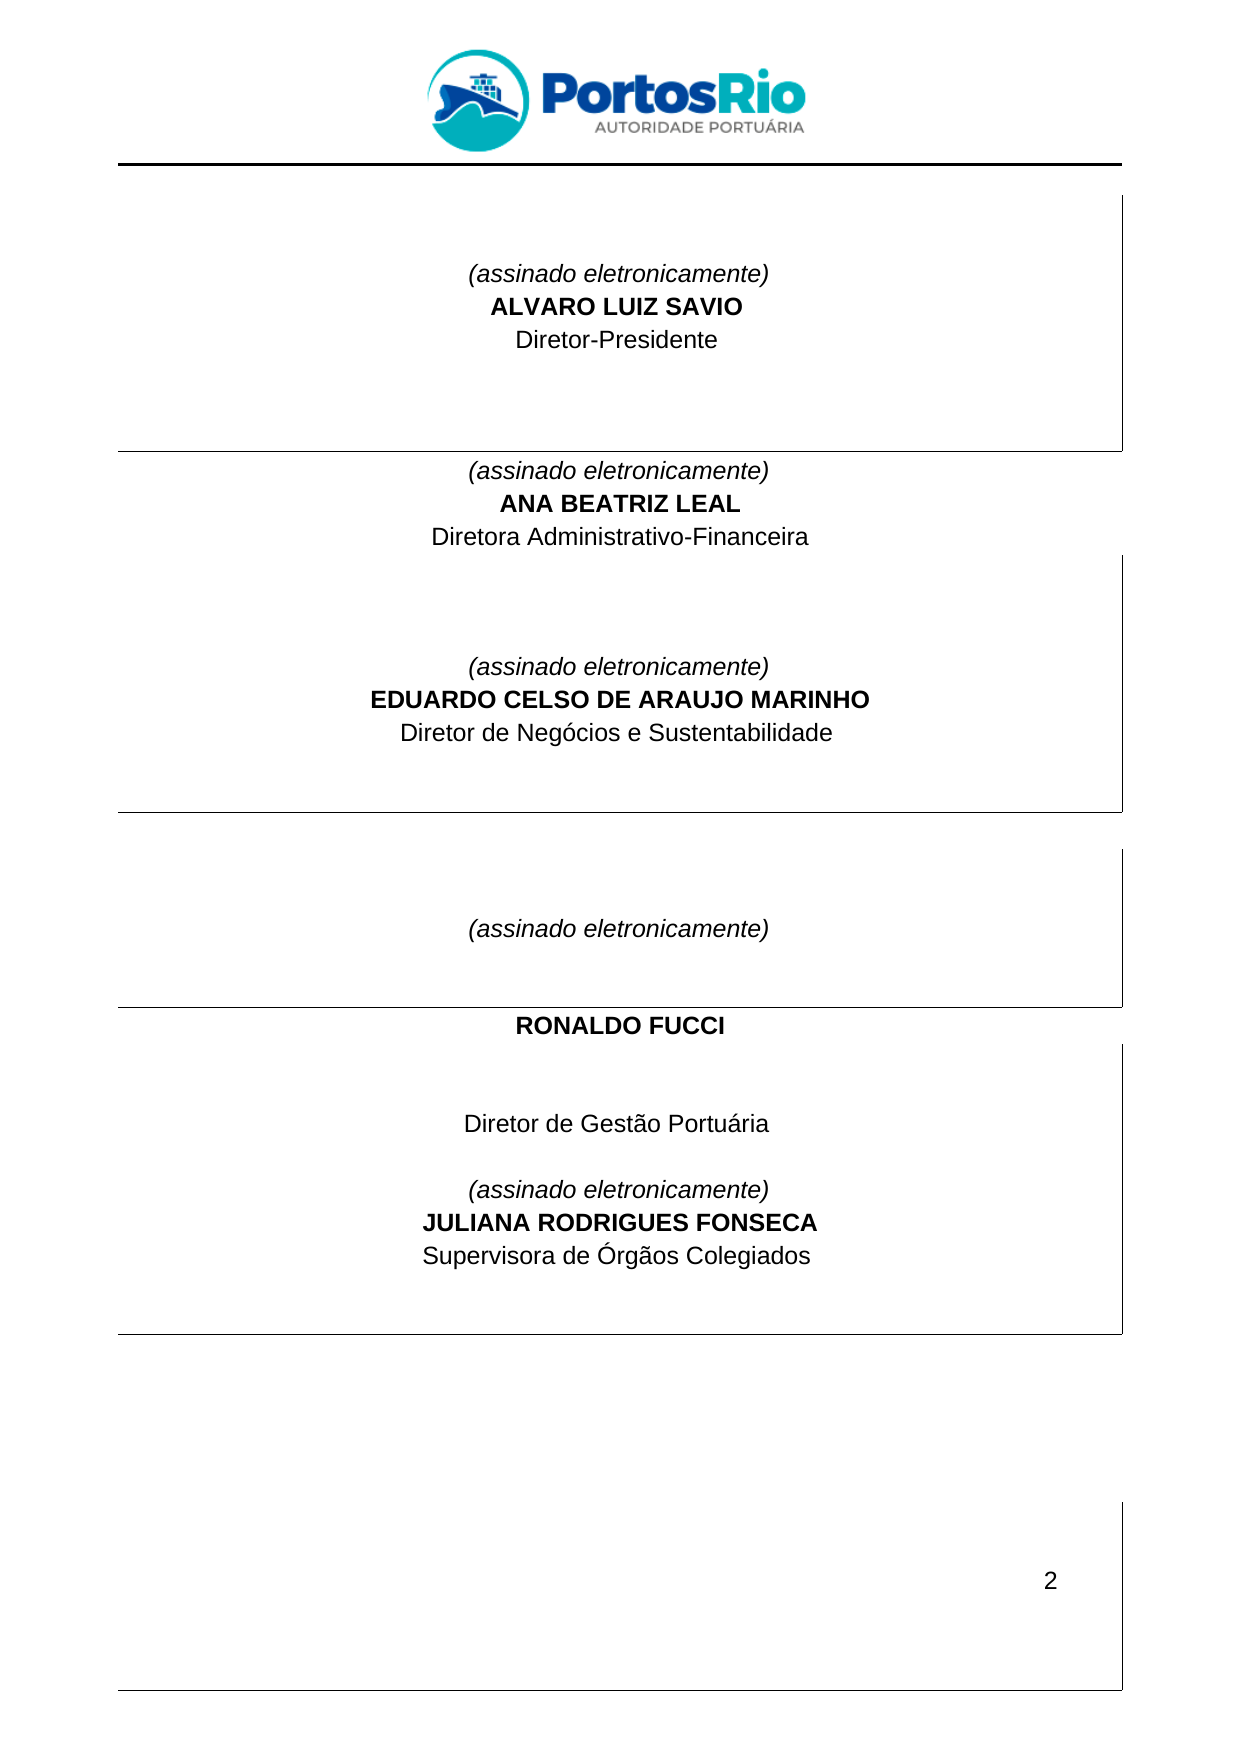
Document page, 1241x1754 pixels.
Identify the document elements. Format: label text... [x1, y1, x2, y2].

text (assinado eletronicamente) [118, 1110, 1122, 1143]
text Supervisora de Órgãos Colegiados [118, 1176, 1122, 1334]
text Diretora Administrativo-Financeira [118, 522, 1122, 551]
text Diretor de Gestão Portuária [118, 1044, 1122, 1110]
text (assinado eletronicamente) [118, 456, 1122, 484]
text RONALDO FUCCI [118, 1011, 1122, 1040]
text JULIANA RODRIGUES FONSECA [118, 1143, 1122, 1176]
text ANA BEATRIZ LEAL [118, 489, 1122, 517]
text (assinado eletronicamente) [118, 194, 1122, 227]
text EDUARDO CELSO DE ARAUJO MARINHO [118, 621, 1122, 654]
text ALVARO LUIZ SAVIO [118, 227, 1122, 261]
text Diretor-Presidente [118, 261, 1122, 354]
text (assinado eletronicamente) [118, 588, 1122, 621]
text (assinado eletronicamente) [118, 849, 1122, 1007]
text Diretor de Negócios e Sustentabilidade [118, 654, 1122, 812]
